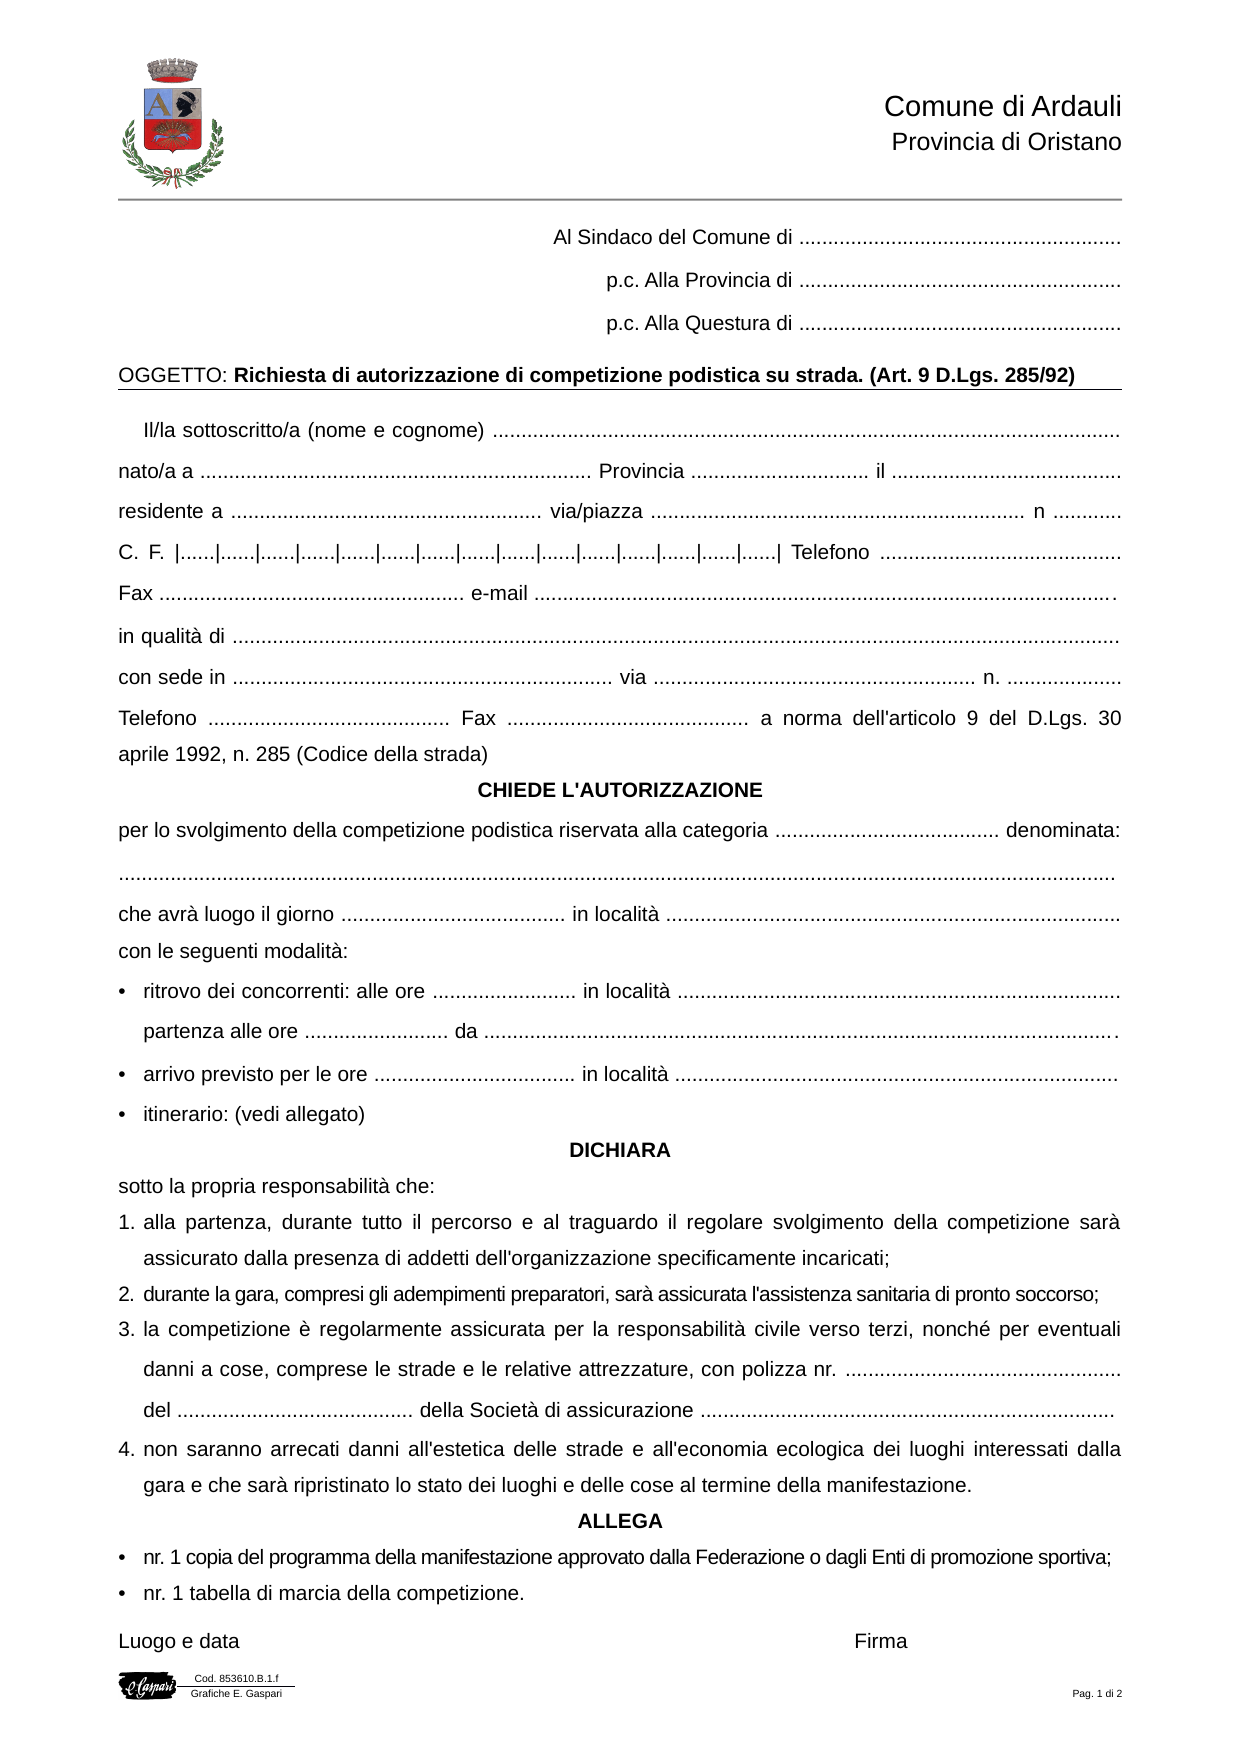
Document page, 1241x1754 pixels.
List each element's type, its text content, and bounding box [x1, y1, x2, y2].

text Provincia di Oristano [224, 127, 1122, 156]
text OGGETTO: Richiesta di autorizzazione di competizione podistica su strada. (Art. 9 D.Lgs. 285/92) [118, 363, 1122, 389]
text • ritrovo dei concorrenti: alle ore ......................... in località ............................................................................. partenza alle ore ......................... da .............................................................................................................. [118, 975, 1122, 1044]
text p.c. Alla Questura di ........................................................ [546, 307, 1122, 336]
text 2. durante la gara, compresi gli adempimenti preparatori, sarà assicurata l'assistenza sanitaria di pronto soccorso; [118, 1281, 1122, 1305]
text Al Sindaco del Comune di ........................................................ [546, 221, 1122, 250]
text • nr. 1 copia del programma della manifestazione approvato dalla Federazione o dagli Enti di promozione sportiva; [118, 1545, 1122, 1569]
text per lo svolgimento della competizione podistica riservata alla categoria ....................................... denominata: [118, 814, 1122, 843]
picture [122, 58, 224, 189]
text Luogo e data Firma [118, 1629, 1122, 1653]
text • nr. 1 tabella di marcia della competizione. [118, 1581, 1122, 1605]
picture [118, 1671, 177, 1700]
text DICHIARA [118, 1138, 1122, 1162]
text ............................................................................................................................................................................. che avrà luogo il giorno ....................................... in località ............................................................................... con le seguenti modalità: [118, 857, 1122, 963]
text sotto la propria responsabilità che: [118, 1173, 1122, 1197]
text 4. non saranno arrecati danni all'estetica delle strade e all'economia ecologica dei luoghi interessati dalla gara e che sarà ripristinato lo stato dei luoghi e delle cose al termine della manifestazione. [118, 1437, 1122, 1497]
text p.c. Alla Provincia di ........................................................ [546, 264, 1122, 293]
text 3. la competizione è regolarmente assicurata per la responsabilità civile verso terzi, nonché per eventuali danni a cose, comprese le strade e le relative attrezzature, con polizza nr. ................................................ del ......................................... della Società di assicurazione ........................................................................ [118, 1317, 1122, 1423]
text CHIEDE L'AUTORIZZAZIONE [118, 778, 1122, 802]
text Comune di Ardauli [224, 89, 1122, 122]
text in qualità di .......................................................................................................................................................... con sede in .................................................................. via ........................................................ n. .................... Telefono .......................................... Fax .......................................... a norma dell'articolo 9 del D.Lgs. 30 aprile 1992, n. 285 (Codice della strada) [118, 620, 1122, 766]
text ALLEGA [118, 1509, 1122, 1533]
text Il/la sottoscritto/a (nome e cognome) ............................................................................................................. nato/a a .................................................................... Provincia ............................... il ........................................ residente a ...................................................... via/piazza ................................................................. n ............ C. F. |......|......|......|......|......|......|......|......|......|......|......|......|......|......|......| Telefono .......................................... Fax ..................................................... e-mail ..................................................................................................... [118, 414, 1122, 606]
text • itinerario: (vedi allegato) [118, 1102, 1122, 1126]
text 1. alla partenza, durante tutto il percorso e al traguardo il regolare svolgimento della competizione sarà assicurato dalla presenza di addetti dell'organizzazione specificamente incaricati; [118, 1209, 1122, 1269]
text • arrivo previsto per le ore ................................... in località ............................................................................. [118, 1058, 1122, 1087]
